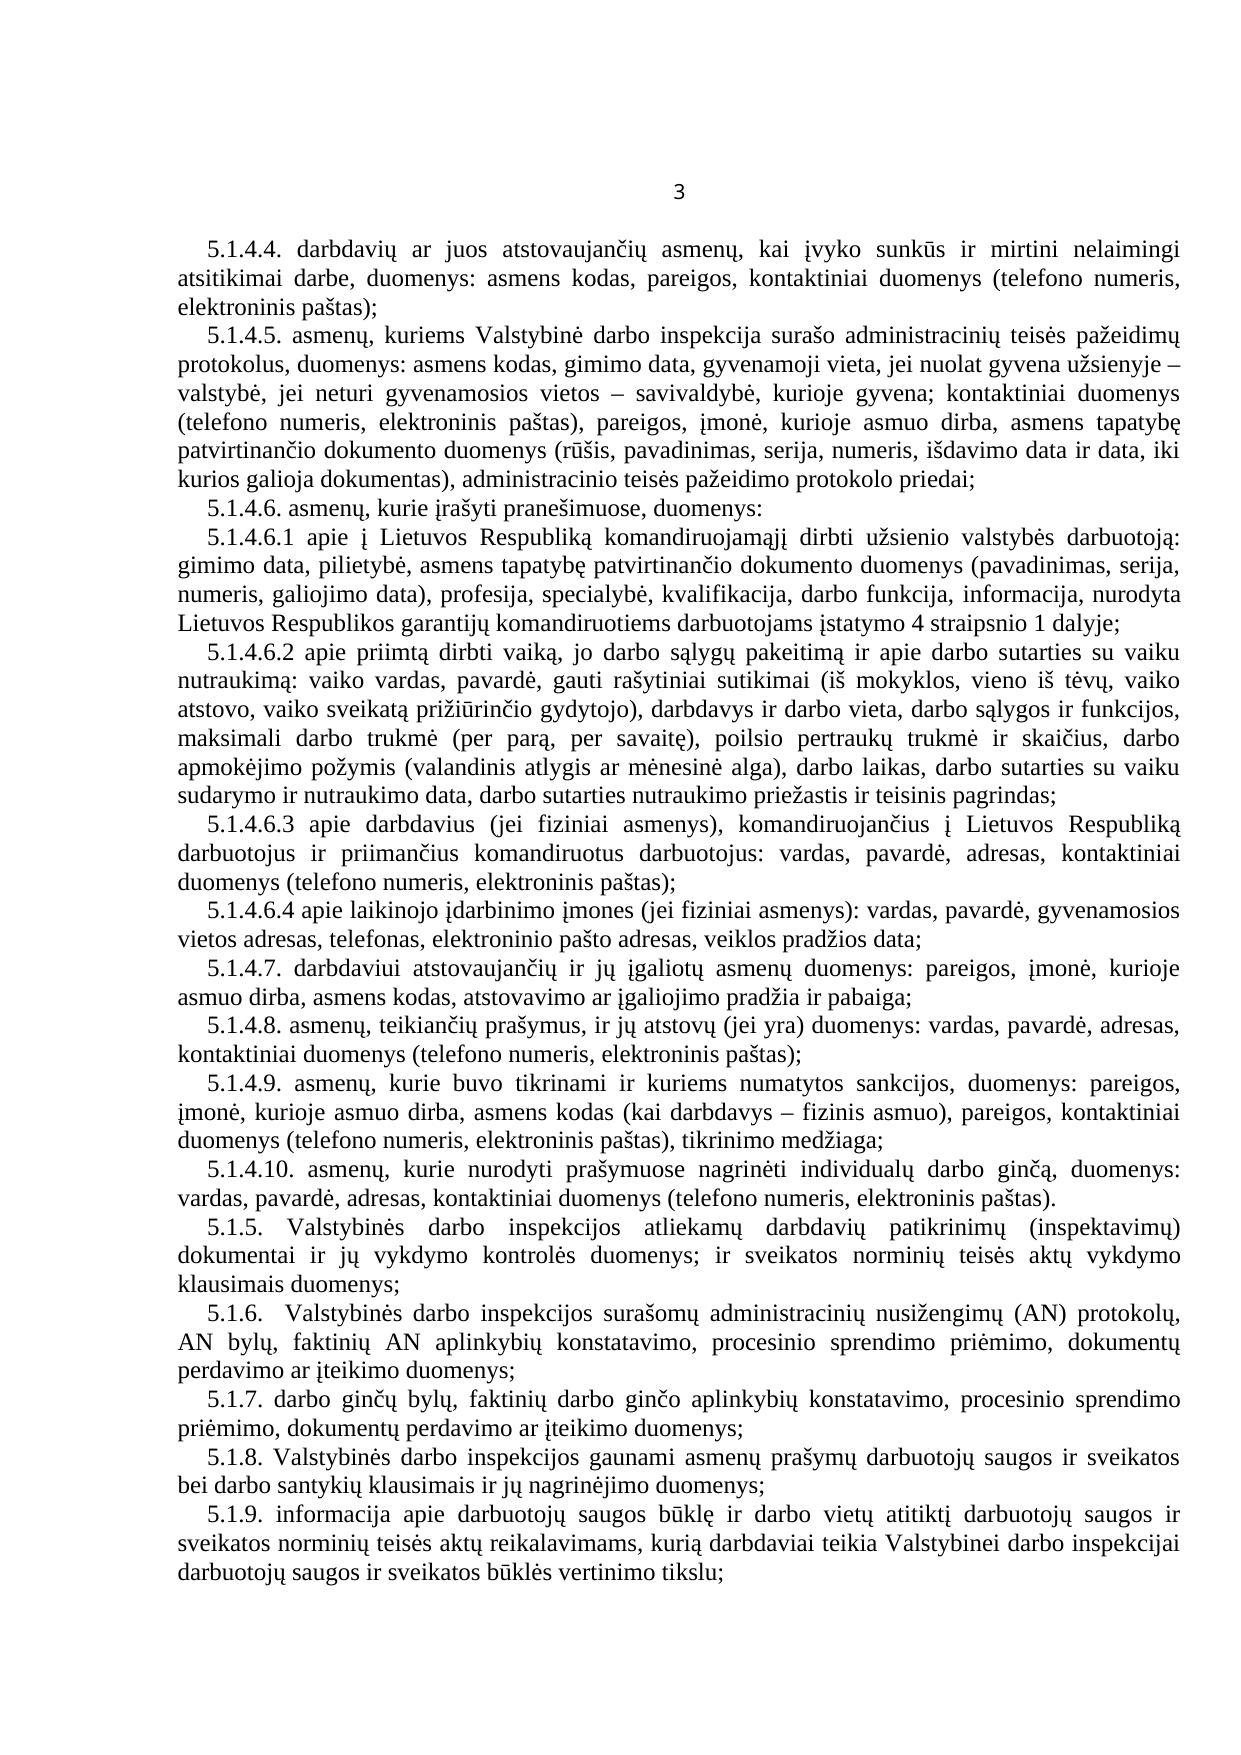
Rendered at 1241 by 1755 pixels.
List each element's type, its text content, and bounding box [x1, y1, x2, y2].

text 5.1.4.8. asmenų, teikiančių prašymus, ir jų atstovų (jei yra) duomenys: vardas, pavardė, adresas, kontaktiniai duomenys (telefono numeris, elektroninis paštas); [177, 1010, 1181, 1068]
text 5.1.4.5. asmenų, kuriems Valstybinė darbo inspekcija surašo administracinių teisės pažeidimų protokolus, duomenys: asmens kodas, gimimo data, gyvenamoji vieta, jei nuolat gyvena užsienyje – valstybė, jei neturi gyvenamosios vietos – savivaldybė, kurioje gyvena; kontaktiniai duomenys (telefono numeris, elektroninis paštas), pareigos, įmonė, kurioje asmuo dirba, asmens tapatybę patvirtinančio dokumento duomenys (rūšis, pavadinimas, serija, numeris, išdavimo data ir data, iki kurios galioja dokumentas), administracinio teisės pažeidimo protokolo priedai; [177, 320, 1181, 493]
text 5.1.4.10. asmenų, kurie nurodyti prašymuose nagrinėti individualų darbo ginčą, duomenys: vardas, pavardė, adresas, kontaktiniai duomenys (telefono numeris, elektroninis paštas). [177, 1154, 1181, 1212]
text 5.1.4.6.3 apie darbdavius (jei fiziniai asmenys), komandiruojančius į Lietuvos Respubliką darbuotojus ir priimančius komandiruotus darbuotojus: vardas, pavardė, adresas, kontaktiniai duomenys (telefono numeris, elektroninis paštas); [177, 809, 1181, 895]
text 5.1.6. Valstybinės darbo inspekcijos surašomų administracinių nusižengimų (AN) protokolų, AN bylų, faktinių AN aplinkybių konstatavimo, procesinio sprendimo priėmimo, dokumentų perdavimo ar įteikimo duomenys; [177, 1298, 1181, 1384]
text 5.1.4.9. asmenų, kurie buvo tikrinami ir kuriems numatytos sankcijos, duomenys: pareigos, įmonė, kurioje asmuo dirba, asmens kodas (kai darbdavys – fizinis asmuo), pareigos, kontaktiniai duomenys (telefono numeris, elektroninis paštas), tikrinimo medžiaga; [177, 1068, 1181, 1154]
text 5.1.5. Valstybinės darbo inspekcijos atliekamų darbdavių patikrinimų (inspektavimų) dokumentai ir jų vykdymo kontrolės duomenys; ir sveikatos norminių teisės aktų vykdymo klausimais duomenys; [177, 1212, 1181, 1298]
text 5.1.4.6.4 apie laikinojo įdarbinimo įmones (jei fiziniai asmenys): vardas, pavardė, gyvenamosios vietos adresas, telefonas, elektroninio pašto adresas, veiklos pradžios data; [177, 895, 1181, 953]
text 5.1.4.6.1 apie į Lietuvos Respubliką komandiruojamąjį dirbti užsienio valstybės darbuotoją: gimimo data, pilietybė, asmens tapatybę patvirtinančio dokumento duomenys (pavadinimas, serija, numeris, galiojimo data), profesija, specialybė, kvalifikacija, darbo funkcija, informacija, nurodyta Lietuvos Respublikos garantijų komandiruotiems darbuotojams įstatymo 4 straipsnio 1 dalyje; [177, 522, 1181, 637]
text 5.1.4.6. asmenų, kurie įrašyti pranešimuose, duomenys: [177, 493, 1181, 522]
text 5.1.9. informacija apie darbuotojų saugos būklę ir darbo vietų atitiktį darbuotojų saugos ir sveikatos norminių teisės aktų reikalavimams, kurią darbdaviai teikia Valstybinei darbo inspekcijai darbuotojų saugos ir sveikatos būklės vertinimo tikslu; [177, 1499, 1181, 1585]
text 5.1.4.4. darbdavių ar juos atstovaujančių asmenų, kai įvyko sunkūs ir mirtini nelaimingi atsitikimai darbe, duomenys: asmens kodas, pareigos, kontaktiniai duomenys (telefono numeris, elektroninis paštas); [177, 234, 1181, 320]
text 5.1.4.7. darbdaviui atstovaujančių ir jų įgaliotų asmenų duomenys: pareigos, įmonė, kurioje asmuo dirba, asmens kodas, atstovavimo ar įgaliojimo pradžia ir pabaiga; [177, 953, 1181, 1010]
text 5.1.8. Valstybinės darbo inspekcijos gaunami asmenų prašymų darbuotojų saugos ir sveikatos bei darbo santykių klausimais ir jų nagrinėjimo duomenys; [177, 1442, 1181, 1499]
text 5.1.7. darbo ginčų bylų, faktinių darbo ginčo aplinkybių konstatavimo, procesinio sprendimo priėmimo, dokumentų perdavimo ar įteikimo duomenys; [177, 1384, 1181, 1442]
text 5.1.4.6.2 apie priimtą dirbti vaiką, jo darbo sąlygų pakeitimą ir apie darbo sutarties su vaiku nutraukimą: vaiko vardas, pavardė, gauti rašytiniai sutikimai (iš mokyklos, vieno iš tėvų, vaiko atstovo, vaiko sveikatą prižiūrinčio gydytojo), darbdavys ir darbo vieta, darbo sąlygos ir funkcijos, maksimali darbo trukmė (per parą, per savaitę), poilsio pertraukų trukmė ir skaičius, darbo apmokėjimo požymis (valandinis atlygis ar mėnesinė alga), darbo laikas, darbo sutarties su vaiku sudarymo ir nutraukimo data, darbo sutarties nutraukimo priežastis ir teisinis pagrindas; [177, 637, 1181, 809]
